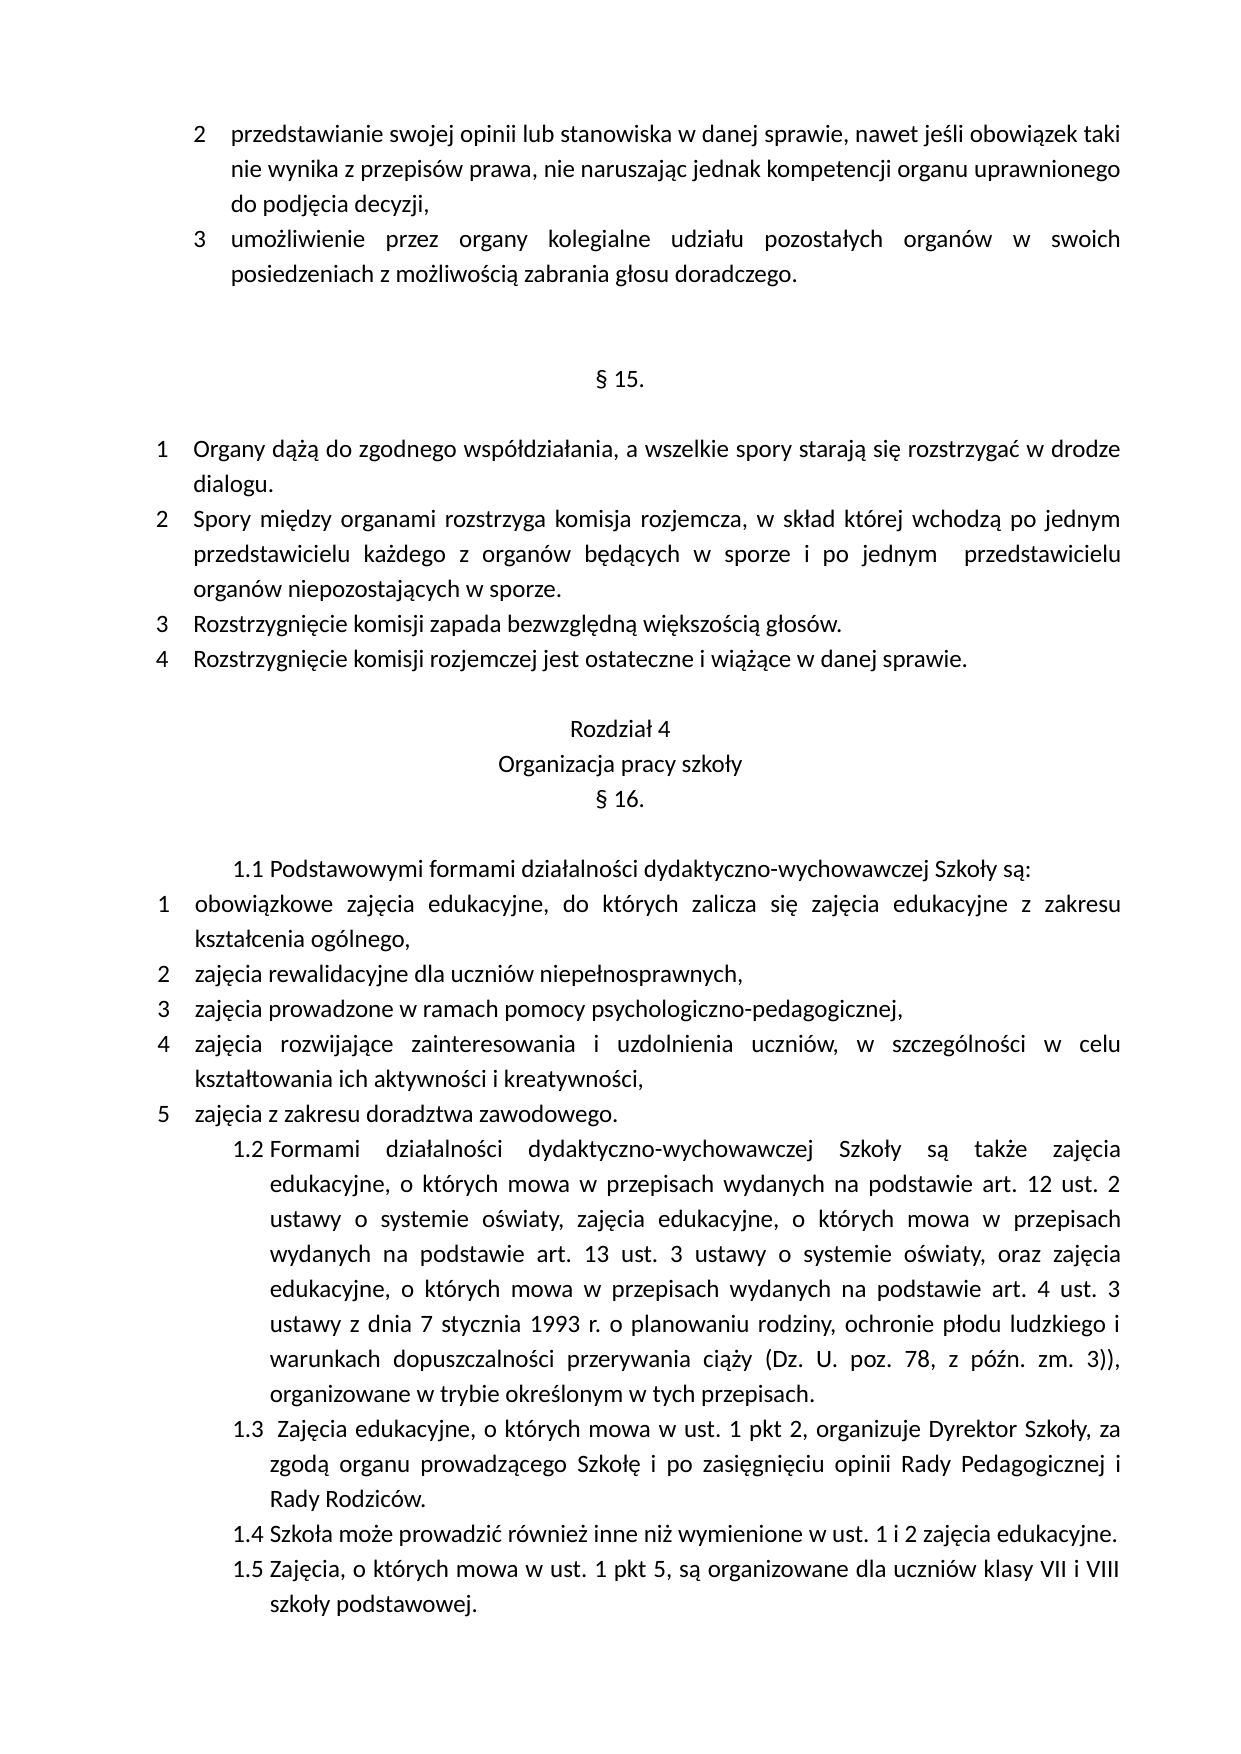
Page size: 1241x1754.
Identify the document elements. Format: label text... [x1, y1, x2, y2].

list Rozstrzygnięcie komisji zapada bezwzględną większością głosów. [156, 608, 1122, 639]
list Spory między organami rozstrzyga komisja rozjemcza, w skład której wchodzą po jednym przedstawicielu każdego z organów będących w sporze i po jednym przedstawicielu organów niepozostających w sporze. [156, 503, 1122, 604]
list Podstawowymi formami działalności dydaktyczno-wychowawczej Szkoły są: [232, 853, 1122, 884]
list Zajęcia edukacyjne, o których mowa w ust. 1 pkt 2, organizuje Dyrektor Szkoły, za zgodą organu prowadzącego Szkołę i po zasięgnięciu opinii Rady Pedagogicznej i Rady Rodziców. [232, 1413, 1122, 1514]
list obowiązkowe zajęcia edukacyjne, do których zalicza się zajęcia edukacyjne z zakresu kształcenia ogólnego, [157, 888, 1122, 954]
text § 16. [118, 783, 1122, 814]
list Rozstrzygnięcie komisji rozjemczej jest ostateczne i wiążące w danej sprawie. [156, 643, 1122, 674]
list Rozdział 4 [118, 713, 1122, 744]
list Zajęcia, o których mowa w ust. 1 pkt 5, są organizowane dla uczniów klasy VII i VIII szkoły podstawowej. [232, 1553, 1122, 1619]
list Organizacja pracy szkoły [118, 748, 1122, 779]
list Szkoła może prowadzić również inne niż wymienione w ust. 1 i 2 zajęcia edukacyjne. [232, 1518, 1122, 1549]
list zajęcia z zakresu doradztwa zawodowego. [157, 1098, 1122, 1129]
list zajęcia rewalidacyjne dla uczniów niepełnosprawnych, [157, 958, 1122, 989]
text § 15. [118, 363, 1122, 394]
list Organy dążą do zgodnego współdziałania, a wszelkie spory starają się rozstrzygać w drodze dialogu. [156, 433, 1122, 499]
list Formami działalności dydaktyczno-wychowawczej Szkoły są także zajęcia edukacyjne, o których mowa w przepisach wydanych na podstawie art. 12 ust. 2 ustawy o systemie oświaty, zajęcia edukacyjne, o których mowa w przepisach wydanych na podstawie art. 13 ust. 3 ustawy o systemie oświaty, oraz zajęcia edukacyjne, o których mowa w przepisach wydanych na podstawie art. 4 ust. 3 ustawy z dnia 7 stycznia 1993 r. o planowaniu rodziny, ochronie płodu ludzkiego i warunkach dopuszczalności przerywania ciąży (Dz. U. poz. 78, z późn. zm. 3)), organizowane w trybie określonym w tych przepisach. [232, 1133, 1122, 1409]
list zajęcia prowadzone w ramach pomocy psychologiczno-pedagogicznej, [157, 993, 1122, 1024]
list zajęcia rozwijające zainteresowania i uzdolnienia uczniów, w szczególności w celu kształtowania ich aktywności i kreatywności, [157, 1028, 1122, 1094]
list przedstawianie swojej opinii lub stanowiska w danej sprawie, nawet jeśli obowiązek taki nie wynika z przepisów prawa, nie naruszając jednak kompetencji organu uprawnionego do podjęcia decyzji, [193, 118, 1122, 219]
list umożliwienie przez organy kolegialne udziału pozostałych organów w swoich posiedzeniach z możliwością zabrania głosu doradczego. [193, 223, 1122, 289]
